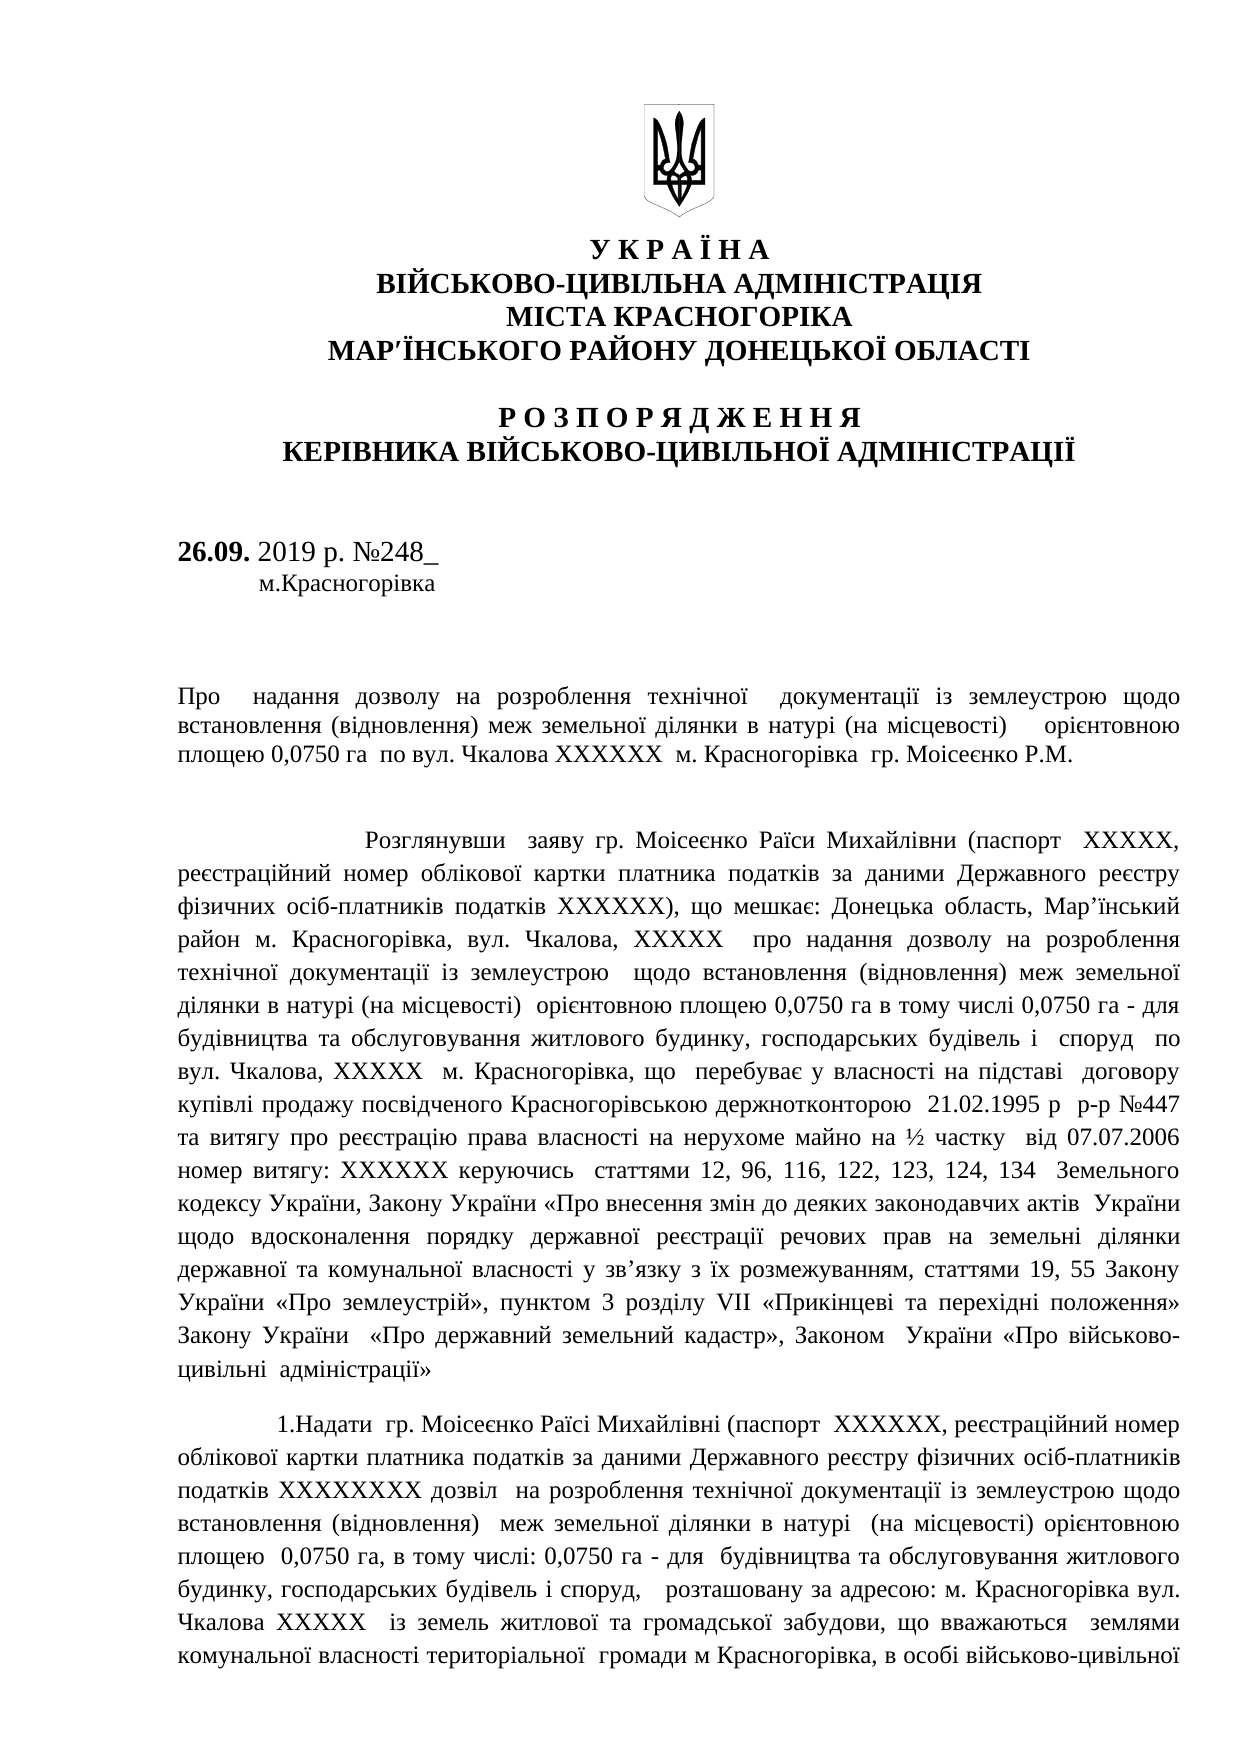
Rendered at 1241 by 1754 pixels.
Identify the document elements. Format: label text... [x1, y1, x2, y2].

text ВІЙСЬКОВО-ЦИВІЛЬНА АДМІНІСТРАЦІЯ [177, 266, 1181, 299]
text 26.09. 2019 р. №248_ [177, 534, 1181, 568]
text У К Р А Ї Н А [177, 89, 1181, 266]
text 1.Надати гр. Моісеєнко Раїсі Михайлівні (паспорт ХХХХХХ, реєстраційний номер облікової картки платника податків за даними Державного реєстру фізичних осіб-платників податків ХХХХХХХХ дозвіл на розроблення технічної документації із землеустрою щодо встановлення (відновлення) меж земельної ділянки в натурі (на місцевості) орієнтовною площею 0,0750 га, в тому числі: 0,0750 га - для будівництва та обслуговування житлового будинку, господарських будівель і споруд, розташовану за адресою: м. Красногорівка вул. Чкалова ХХХХХ із земель житлової та громадської забудови, що вважаються землями комунальної власності територіальної громади м Красногорівка, в особі військово-цивільної [177, 1409, 1181, 1669]
text МІСТА КРАСНОГОРІКА [177, 299, 1181, 333]
text м.Красногорівка [177, 568, 517, 597]
text МАР′ЇНСЬКОГО РАЙОНУ ДОНЕЦЬКОЇ ОБЛАСТІ [177, 333, 1181, 367]
text Про надання дозволу на розроблення технічної документації із землеустрою щодо встановлення (відновлення) меж земельної ділянки в натурі (на місцевості) орієнтовною площею 0,0750 га по вул. Чкалова ХХХХХХ м. Красногорівка гр. Моісеєнко Р.М. [177, 681, 1181, 769]
text Р О З П О Р Я Д Ж Е Н Н Я [177, 400, 1181, 434]
text Розглянувши заяву гр. Моісеєнко Раїси Михайлівни (паспорт ХХХХХ, реєстраційний номер облікової картки платника податків за даними Державного реєстру фізичних осіб-платників податків ХХХХХХ), що мешкає: Донецька область, Мар’їнський район м. Красногорівка, вул. Чкалова, ХХХХХ про надання дозволу на розроблення технічної документації із землеустрою щодо встановлення (відновлення) меж земельної ділянки в натурі (на місцевості) орієнтовною площею 0,0750 га в тому числі 0,0750 га - для будівництва та обслуговування житлового будинку, господарських будівель і споруд по вул. Чкалова, ХХХХХ м. Красногорівка, що перебуває у власності на підставі договору купівлі продажу посвідченого Красногорівською держнотконторою 21.02.1995 р р-р №447 та витягу про реєстрацію права власності на нерухоме майно на ½ частку від 07.07.2006 номер витягу: ХХХХХХ керуючись статтями 12, 96, 116, 122, 123, 124, 134 Земельного кодексу України, Закону України «Про внесення змін до деяких законодавчих актів України щодо вдосконалення порядку державної реєстрації речових прав на земельні ділянки державної та комунальної власності у зв’язку з їх розмежуванням, статтями 19, 55 Закону України «Про землеустрій», пунктом 3 розділу VII «Прикінцеві та перехідні положення» Закону України «Про державний земельний кадастр», Законом України «Про військово-цивільні адміністрації» [177, 825, 1181, 1384]
text КЕРІВНИКА ВІЙСЬКОВО-ЦИВІЛЬНОЇ АДМІНІСТРАЦІЇ [177, 434, 1181, 467]
